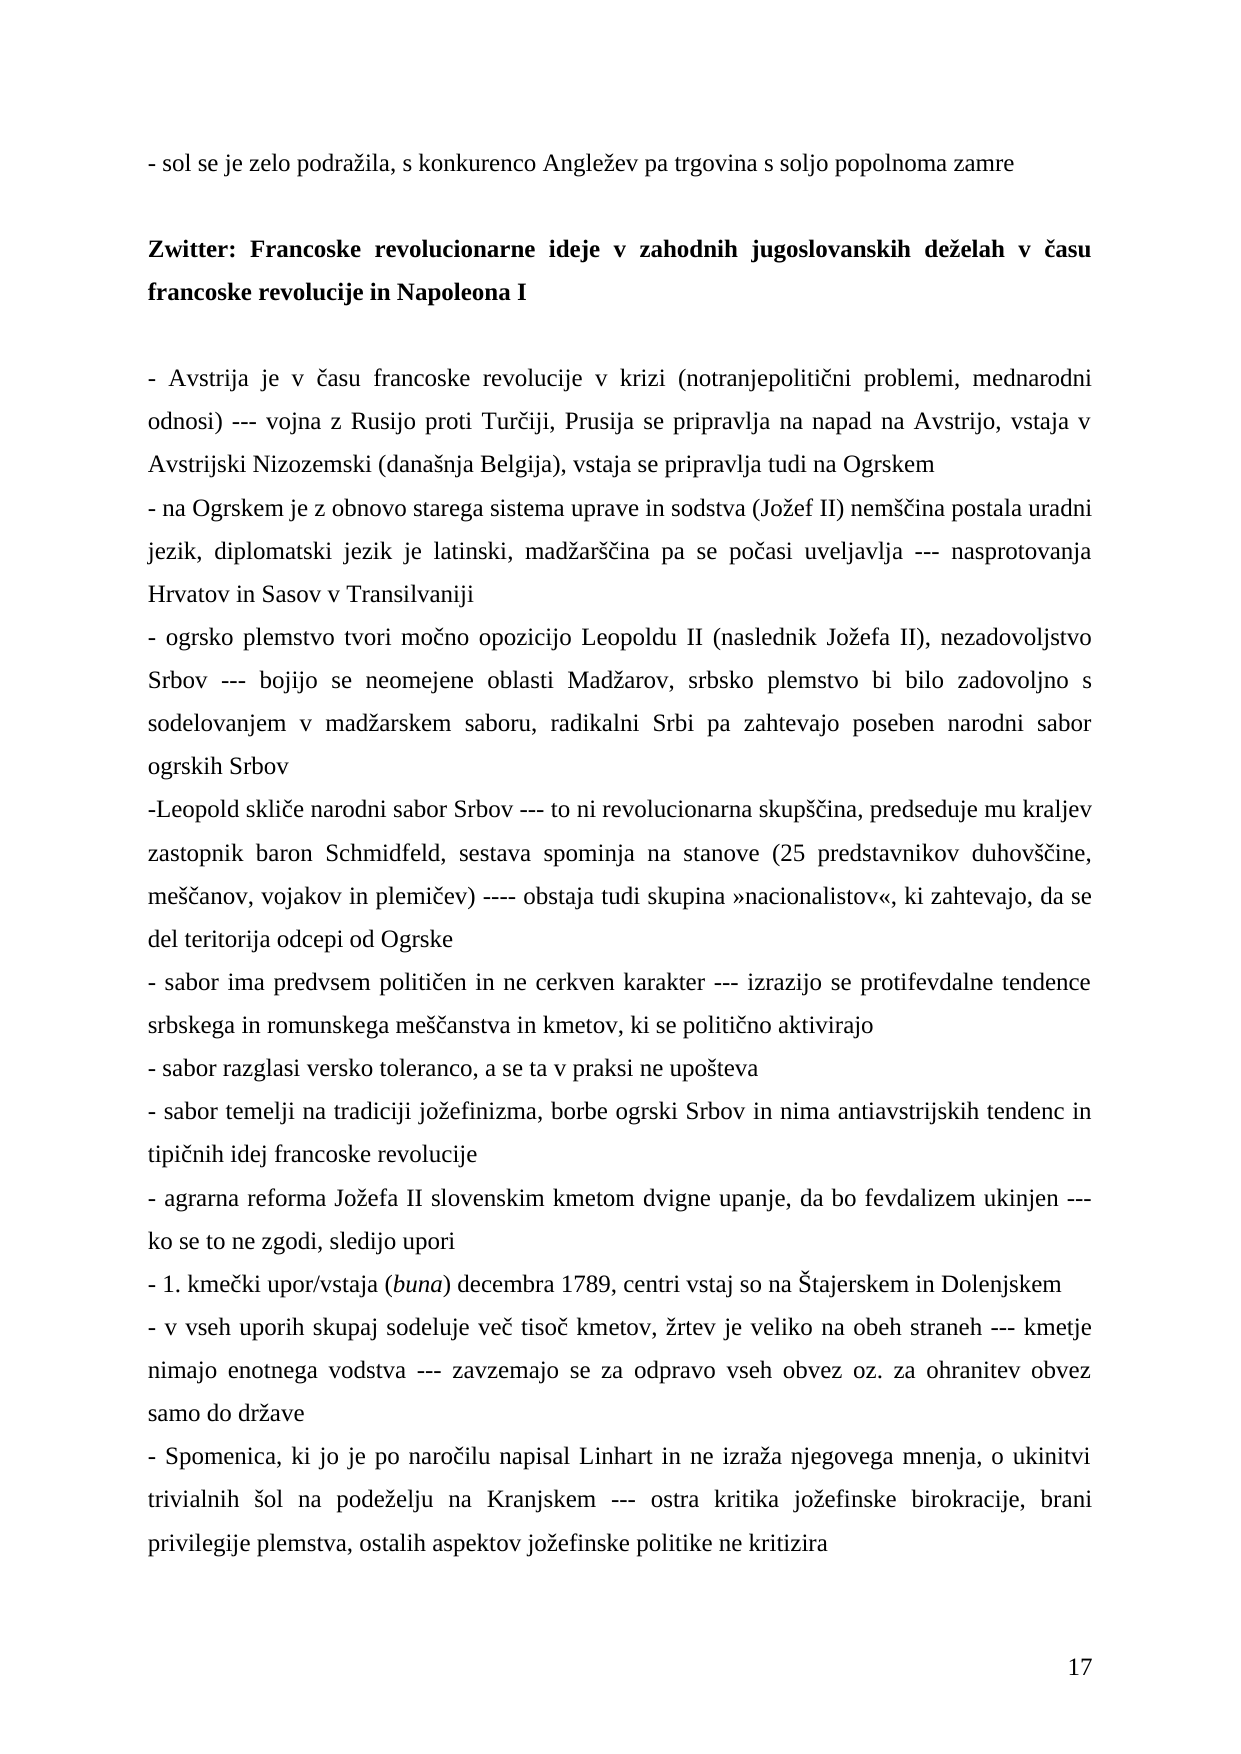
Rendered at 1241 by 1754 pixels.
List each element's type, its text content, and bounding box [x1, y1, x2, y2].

text - na Ogrskem je z obnovo starega sistema uprave in sodstva (Jožef II) nemščina postala uradni jezik, diplomatski jezik je latinski, madžarščina pa se počasi uveljavlja --- nasprotovanja Hrvatov in Sasov v Transilvaniji [148, 493, 1093, 608]
text - Spomenica, ki jo je po naročilu napisal Linhart in ne izraža njegovega mnenja, o ukinitvi trivialnih šol na podeželju na Kranjskem --- ostra kritika jožefinske birokracije, brani privilegije plemstva, ostalih aspektov jožefinske politike ne kritizira [148, 1441, 1093, 1556]
text - sabor ima predvsem političen in ne cerkven karakter --- izrazijo se protifevdalne tendence srbskega in romunskega meščanstva in kmetov, ki se politično aktivirajo [148, 967, 1093, 1039]
text - sabor temelji na tradiciji jožefinizma, borbe ogrski Srbov in nima antiavstrijskih tendenc in tipičnih idej francoske revolucije [148, 1096, 1093, 1168]
text - agrarna reforma Jožefa II slovenskim kmetom dvigne upanje, da bo fevdalizem ukinjen --- ko se to ne zgodi, sledijo upori [148, 1183, 1093, 1254]
text - ogrsko plemstvo tvori močno opozicijo Leopoldu II (naslednik Jožefa II), nezadovoljstvo Srbov --- bojijo se neomejene oblasti Madžarov, srbsko plemstvo bi bilo zadovoljno s sodelovanjem v madžarskem saboru, radikalni Srbi pa zahtevajo poseben narodni sabor ogrskih Srbov [148, 622, 1093, 780]
text - Avstrija je v času francoske revolucije v krizi (notranjepolitični problemi, mednarodni odnosi) --- vojna z Rusijo proti Turčiji, Prusija se pripravlja na napad na Avstrijo, vstaja v Avstrijski Nizozemski (današnja Belgija), vstaja se pripravlja tudi na Ogrskem [148, 363, 1093, 478]
text - v vseh uporih skupaj sodeluje več tisoč kmetov, žrtev je veliko na obeh straneh --- kmetje nimajo enotnega vodstva --- zavzemajo se za odpravo vseh obvez oz. za ohranitev obvez samo do države [148, 1312, 1093, 1427]
text -Leopold skliče narodni sabor Srbov --- to ni revolucionarna skupščina, predseduje mu kraljev zastopnik baron Schmidfeld, sestava spominja na stanove (25 predstavnikov duhovščine, meščanov, vojakov in plemičev) ---- obstaja tudi skupina »nacionalistov«, ki zahtevajo, da se del teritorija odcepi od Ogrske [148, 794, 1093, 953]
text - sabor razglasi versko toleranco, a se ta v praksi ne upošteva [148, 1053, 1093, 1082]
text - sol se je zelo podražila, s konkurenco Angležev pa trgovina s soljo popolnoma zamre [148, 148, 1093, 176]
text - 1. kmečki upor/vstaja (buna) decembra 1789, centri vstaj so na Štajerskem in Dolenjskem [148, 1269, 1093, 1298]
text Zwitter: Francoske revolucionarne ideje v zahodnih jugoslovanskih deželah v času francoske revolucije in Napoleona I [148, 234, 1093, 306]
